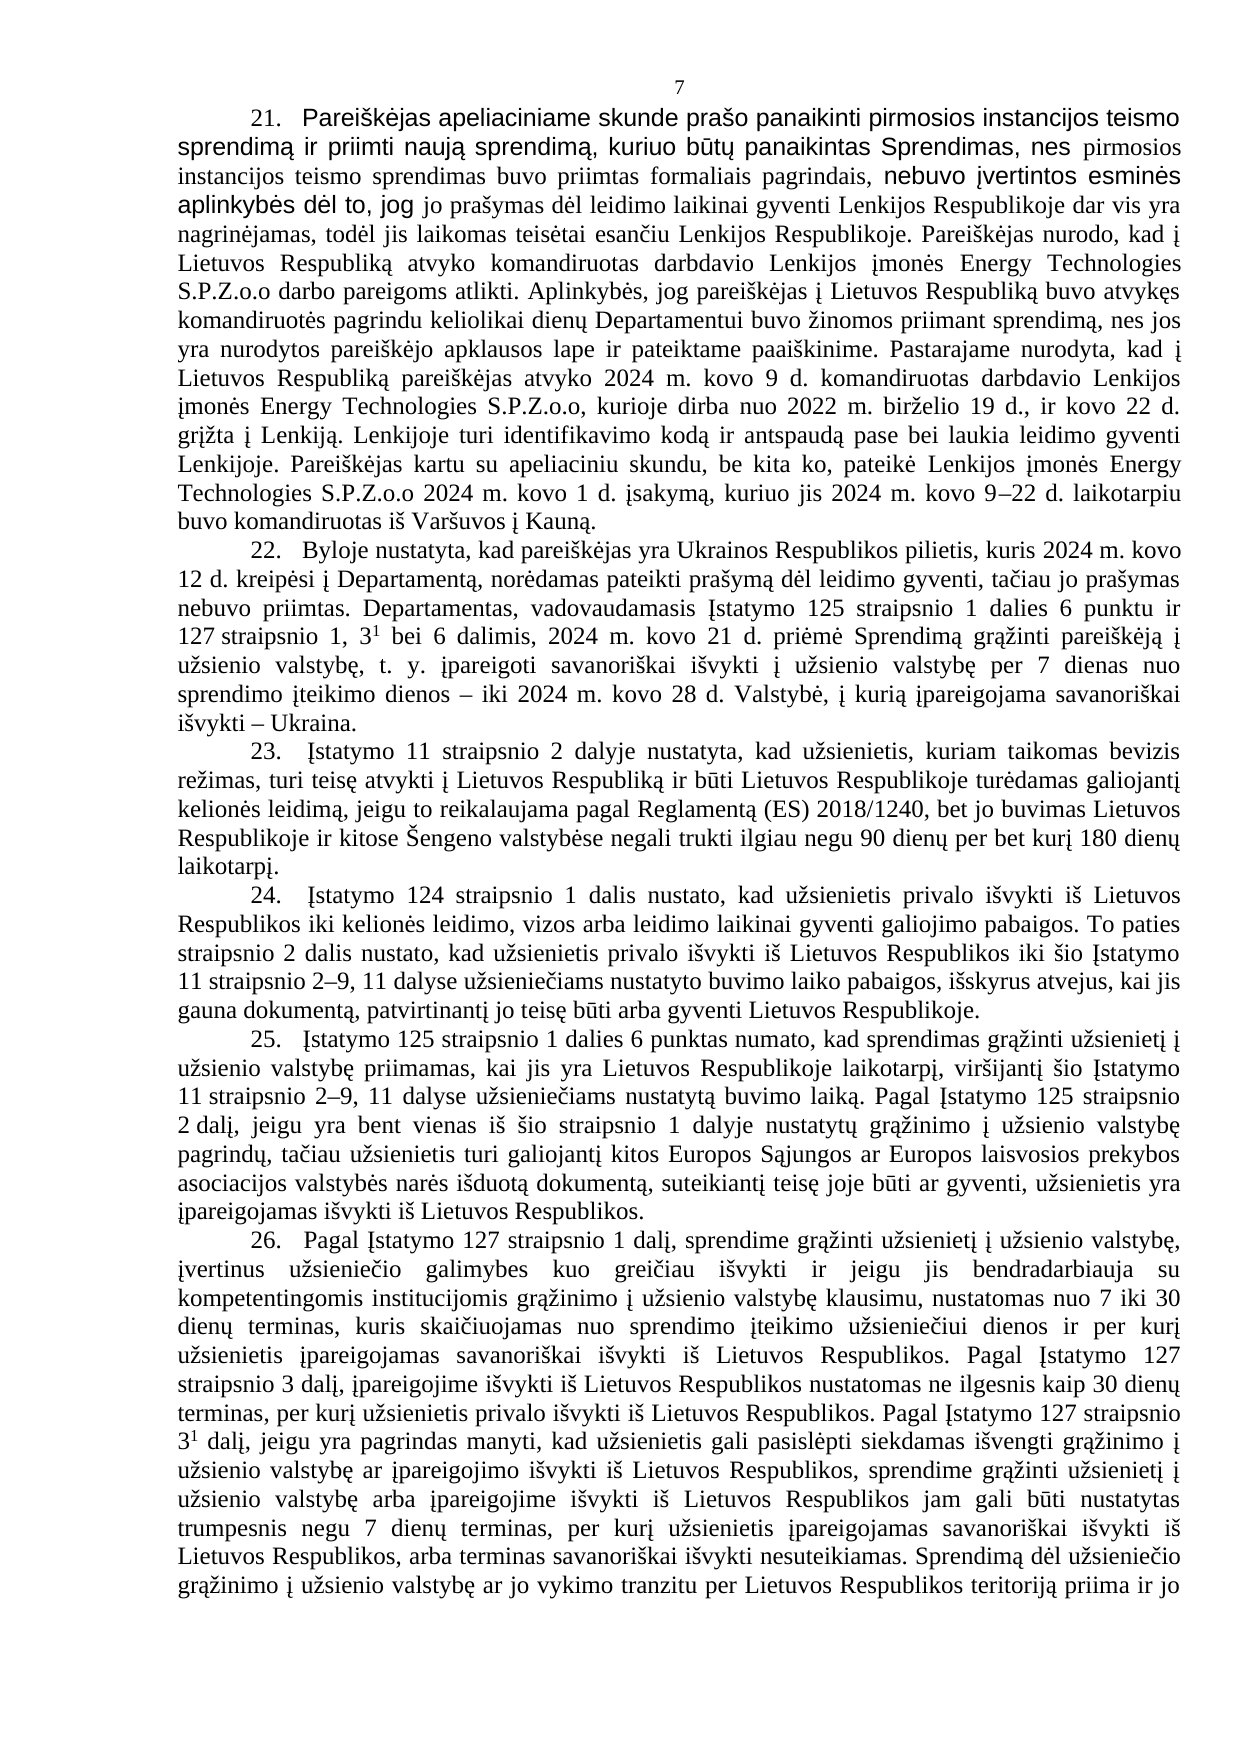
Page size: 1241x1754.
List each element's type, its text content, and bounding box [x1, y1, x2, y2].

text 25. Įstatymo 125 straipsnio 1 dalies 6 punktas numato, kad sprendimas grąžinti užsienietį į užsienio valstybę priimamas, kai jis yra Lietuvos Respublikoje laikotarpį, viršijantį šio Įstatymo 11 straipsnio 2–9, 11 dalyse užsieniečiams nustatytą buvimo laiką. Pagal Įstatymo 125 straipsnio 2 dalį, jeigu yra bent vienas iš šio straipsnio 1 dalyje nustatytų grąžinimo į užsienio valstybę pagrindų, tačiau užsienietis turi galiojantį kitos Europos Sąjungos ar Europos laisvosios prekybos asociacijos valstybės narės išduotą dokumentą, suteikiantį teisę joje būti ar gyventi, užsienietis yra įpareigojamas išvykti iš Lietuvos Respublikos. [177, 1024, 1181, 1225]
text 22. Byloje nustatyta, kad pareiškėjas yra Ukrainos Respublikos pilietis, kuris 2024 m. kovo 12 d. kreipėsi į Departamentą, norėdamas pateikti prašymą dėl leidimo gyventi, tačiau jo prašymas nebuvo priimtas. Departamentas, vadovaudamasis Įstatymo 125 straipsnio 1 dalies 6 punktu ir 127 straipsnio 1, 31 bei 6 dalimis, 2024 m. kovo 21 d. priėmė Sprendimą grąžinti pareiškėją į užsienio valstybę, t. y. įpareigoti savanoriškai išvykti į užsienio valstybę per 7 dienas nuo sprendimo įteikimo dienos – iki 2024 m. kovo 28 d. Valstybė, į kurią įpareigojama savanoriškai išvykti – Ukraina. [177, 535, 1181, 736]
text 26. Pagal Įstatymo 127 straipsnio 1 dalį, sprendime grąžinti užsienietį į užsienio valstybę, įvertinus užsieniečio galimybes kuo greičiau išvykti ir jeigu jis bendradarbiauja su kompetentingomis institucijomis grąžinimo į užsienio valstybę klausimu, nustatomas nuo 7 iki 30 dienų terminas, kuris skaičiuojamas nuo sprendimo įteikimo užsieniečiui dienos ir per kurį užsienietis įpareigojamas savanoriškai išvykti iš Lietuvos Respublikos. Pagal Įstatymo 127 straipsnio 3 dalį, įpareigojime išvykti iš Lietuvos Respublikos nustatomas ne ilgesnis kaip 30 dienų terminas, per kurį užsienietis privalo išvykti iš Lietuvos Respublikos. Pagal Įstatymo 127 straipsnio 31 dalį, jeigu yra pagrindas manyti, kad užsienietis gali pasislėpti siekdamas išvengti grąžinimo į užsienio valstybę ar įpareigojimo išvykti iš Lietuvos Respublikos, sprendime grąžinti užsienietį į užsienio valstybę arba įpareigojime išvykti iš Lietuvos Respublikos jam gali būti nustatytas trumpesnis negu 7 dienų terminas, per kurį užsienietis įpareigojamas savanoriškai išvykti iš Lietuvos Respublikos, arba terminas savanoriškai išvykti nesuteikiamas. Sprendimą dėl užsieniečio grąžinimo į užsienio valstybę ar jo vykimo tranzitu per Lietuvos Respublikos teritoriją priima ir jo [177, 1225, 1181, 1599]
text 23. Įstatymo 11 straipsnio 2 dalyje nustatyta, kad užsienietis, kuriam taikomas bevizis režimas, turi teisę atvykti į Lietuvos Respubliką ir būti Lietuvos Respublikoje turėdamas galiojantį kelionės leidimą, jeigu to reikalaujama pagal Reglamentą (ES) 2018/1240, bet jo buvimas Lietuvos Respublikoje ir kitose Šengeno valstybėse negali trukti ilgiau negu 90 dienų per bet kurį 180 dienų laikotarpį. [177, 736, 1181, 880]
text 24. Įstatymo 124 straipsnio 1 dalis nustato, kad užsienietis privalo išvykti iš Lietuvos Respublikos iki kelionės leidimo, vizos arba leidimo laikinai gyventi galiojimo pabaigos. To paties straipsnio 2 dalis nustato, kad užsienietis privalo išvykti iš Lietuvos Respublikos iki šio Įstatymo 11 straipsnio 2–9, 11 dalyse užsieniečiams nustatyto buvimo laiko pabaigos, išskyrus atvejus, kai jis gauna dokumentą, patvirtinantį jo teisę būti arba gyventi Lietuvos Respublikoje. [177, 880, 1181, 1024]
text 21. Pareiškėjas apeliaciniame skunde prašo panaikinti pirmosios instancijos teismo sprendimą ir priimti naują sprendimą, kuriuo būtų panaikintas Sprendimas, nes pirmosios instancijos teismo sprendimas buvo priimtas formaliais pagrindais, nebuvo įvertintos esminės aplinkybės dėl to, jog jo prašymas dėl leidimo laikinai gyventi Lenkijos Respublikoje dar vis yra nagrinėjamas, todėl jis laikomas teisėtai esančiu Lenkijos Respublikoje. Pareiškėjas nurodo, kad į Lietuvos Respubliką atvyko komandiruotas darbdavio Lenkijos įmonės Energy Technologies S.P.Z.o.o darbo pareigoms atlikti. Aplinkybės, jog pareiškėjas į Lietuvos Respubliką buvo atvykęs komandiruotės pagrindu keliolikai dienų Departamentui buvo žinomos priimant sprendimą, nes jos yra nurodytos pareiškėjo apklausos lape ir pateiktame paaiškinime. Pastarajame nurodyta, kad į Lietuvos Respubliką pareiškėjas atvyko 2024 m. kovo 9 d. komandiruotas darbdavio Lenkijos įmonės Energy Technologies S.P.Z.o.o, kurioje dirba nuo 2022 m. birželio 19 d., ir kovo 22 d. grįžta į Lenkiją. Lenkijoje turi identifikavimo kodą ir antspaudą pase bei laukia leidimo gyventi Lenkijoje. Pareiškėjas kartu su apeliaciniu skundu, be kita ko, pateikė Lenkijos įmonės Energy Technologies S.P.Z.o.o 2024 m. kovo 1 d. įsakymą, kuriuo jis 2024 m. kovo 9–22 d. laikotarpiu buvo komandiruotas iš Varšuvos į Kauną. [177, 103, 1181, 535]
